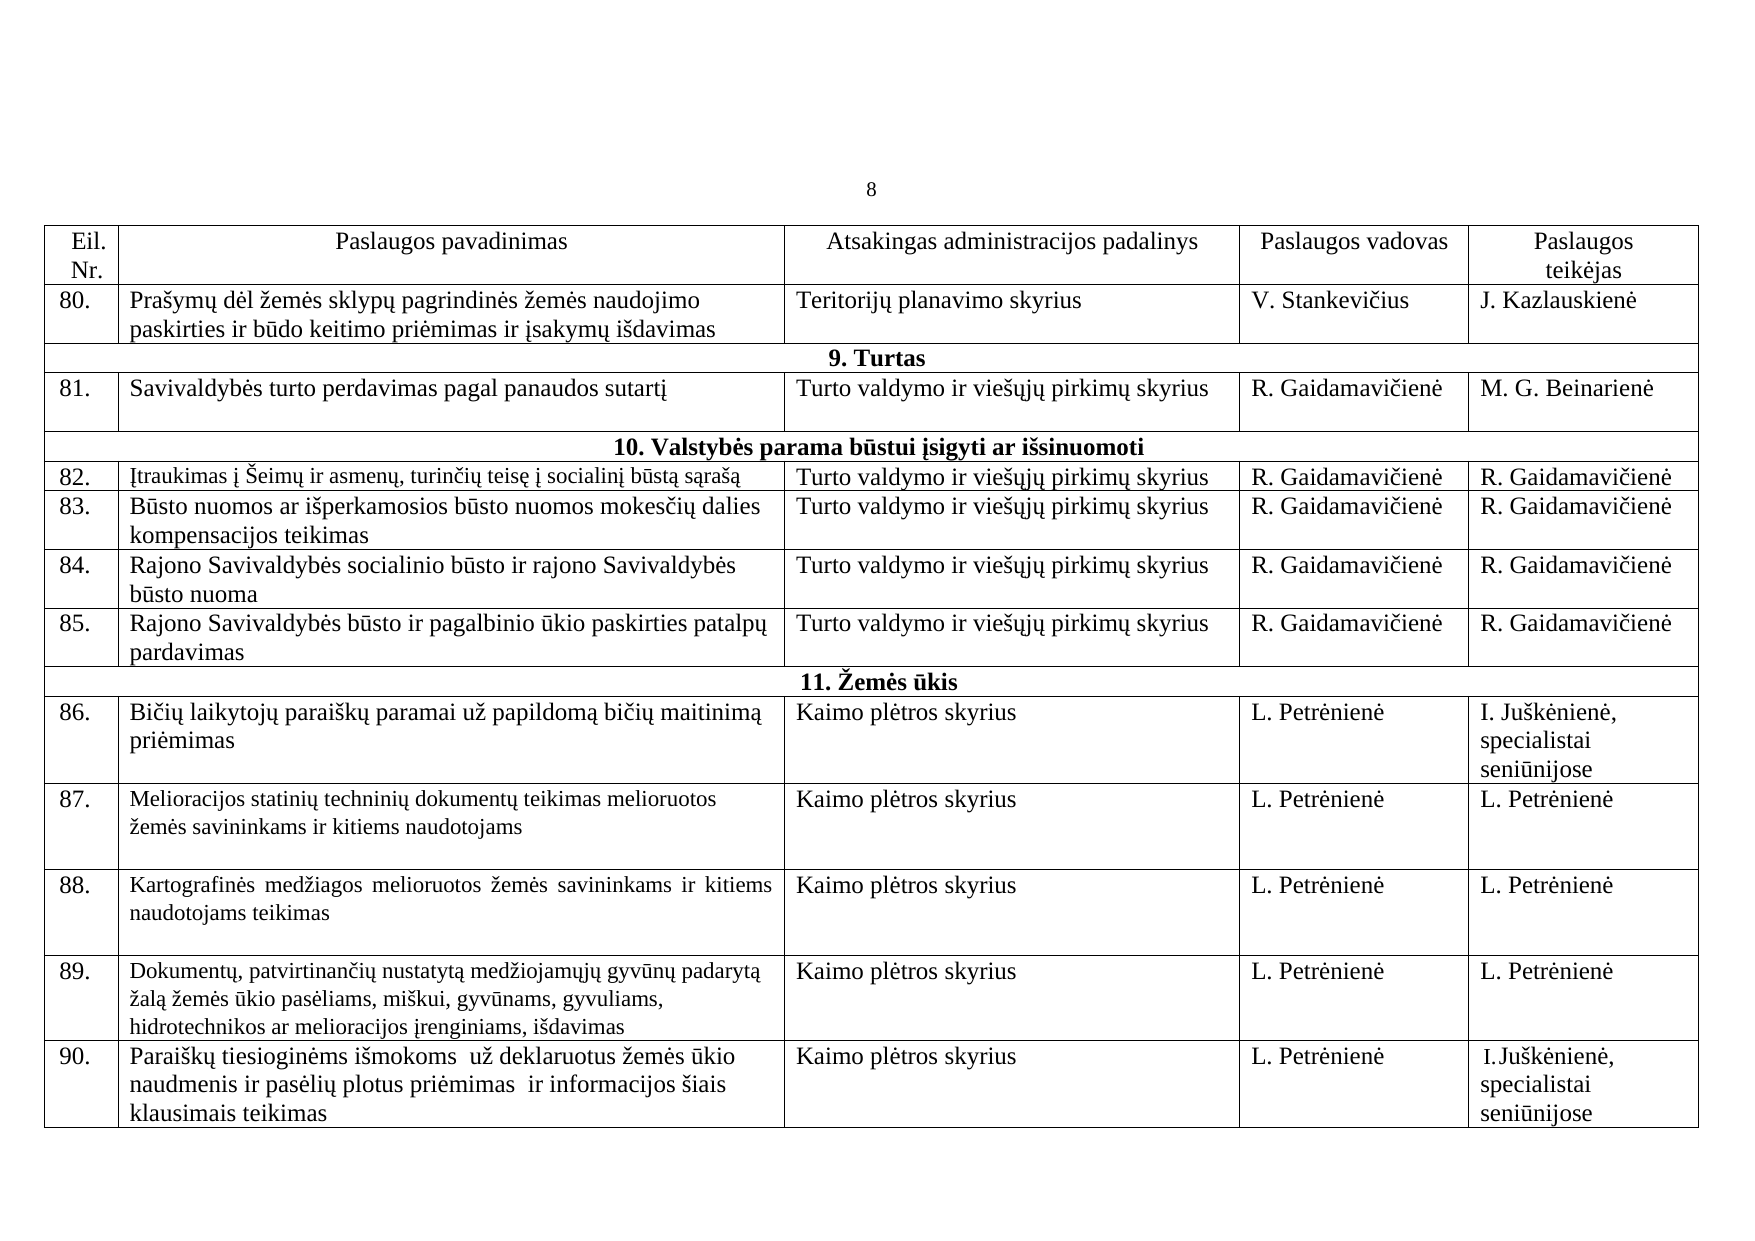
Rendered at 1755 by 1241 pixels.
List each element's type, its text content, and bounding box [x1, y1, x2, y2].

table_cell Turto valdymo ir viešųjų pirkimų skyrius [785, 373, 1239, 431]
table_cell Kartografinės medžiagos melioruotos žemės savininkams ir kitiems naudotojams teikimas [119, 870, 784, 955]
table_cell Kaimo plėtros skyrius [785, 870, 1239, 955]
table_cell 81. [45, 373, 118, 431]
table_cell Turto valdymo ir viešųjų pirkimų skyrius [785, 609, 1239, 666]
table_cell Kaimo plėtros skyrius [785, 784, 1239, 869]
table_cell J. Kazlauskienė [1469, 285, 1698, 342]
table_cell L. Petrėnienė [1240, 956, 1468, 1040]
table_cell 86. [45, 697, 118, 783]
table_cell 88. [45, 870, 118, 955]
table_header Eil. Nr. [45, 226, 118, 284]
table_cell Rajono Savivaldybės socialinio būsto ir rajono Savivaldybės būsto nuoma [119, 550, 784, 607]
table_cell 9. Turtas [45, 344, 1698, 372]
table_cell 84. [45, 550, 118, 607]
table_cell L. Petrėnienė [1240, 784, 1468, 869]
table_cell 90. [45, 1041, 118, 1127]
table_header Paslaugos pavadinimas [119, 226, 784, 284]
table_cell R. Gaidamavičienė [1469, 462, 1698, 490]
table_cell R. Gaidamavičienė [1469, 609, 1698, 666]
table_cell Prašymų dėl žemės sklypų pagrindinės žemės naudojimo paskirties ir būdo keitimo priėmimas ir įsakymų išdavimas [119, 285, 784, 342]
table_cell Turto valdymo ir viešųjų pirkimų skyrius [785, 462, 1239, 490]
table_cell L. Petrėnienė [1469, 784, 1698, 869]
table_cell Kaimo plėtros skyrius [785, 956, 1239, 1040]
table_cell R. Gaidamavičienė [1240, 609, 1468, 666]
table_cell Turto valdymo ir viešųjų pirkimų skyrius [785, 491, 1239, 549]
table_cell I. Juškėnienė, specialistai seniūnijose [1469, 1041, 1698, 1127]
table_cell R. Gaidamavičienė [1240, 491, 1468, 549]
table_cell Rajono Savivaldybės būsto ir pagalbinio ūkio paskirties patalpų pardavimas [119, 609, 784, 666]
table_cell 10. Valstybės parama būstui įsigyti ar išsinuomoti [45, 432, 1698, 461]
table_cell Melioracijos statinių techninių dokumentų teikimas melioruotos žemės savininkams ir kitiems naudotojams [119, 784, 784, 869]
table_cell Kaimo plėtros skyrius [785, 697, 1239, 783]
table_cell L. Petrėnienė [1240, 1041, 1468, 1127]
table_header Paslaugos vadovas [1240, 226, 1468, 284]
table_cell 80. [45, 285, 118, 342]
table_cell I. Juškėnienė, specialistai seniūnijose [1469, 697, 1698, 783]
table_cell M. G. Beinarienė [1469, 373, 1698, 431]
table_cell Paraiškų tiesioginėms išmokoms už deklaruotus žemės ūkio naudmenis ir pasėlių plotus priėmimas ir informacijos šiais klausimais teikimas [119, 1041, 784, 1127]
table_cell Bičių laikytojų paraiškų paramai už papildomą bičių maitinimą priėmimas [119, 697, 784, 783]
table_cell 85. [45, 609, 118, 666]
table_cell R. Gaidamavičienė [1240, 462, 1468, 490]
table_cell Turto valdymo ir viešųjų pirkimų skyrius [785, 550, 1239, 607]
table_cell L. Petrėnienė [1469, 870, 1698, 955]
table_cell L. Petrėnienė [1469, 956, 1698, 1040]
table_cell 83. [45, 491, 118, 549]
table_cell Įtraukimas į Šeimų ir asmenų, turinčių teisę į socialinį būstą sąrašą [119, 462, 784, 490]
table_cell 87. [45, 784, 118, 869]
table_header Paslaugos teikėjas [1469, 226, 1698, 284]
table_header Atsakingas administracijos padalinys [785, 226, 1239, 284]
table_cell 82. [45, 462, 118, 490]
table_cell R. Gaidamavičienė [1240, 550, 1468, 607]
table_cell 89. [45, 956, 118, 1040]
table_cell Savivaldybės turto perdavimas pagal panaudos sutartį [119, 373, 784, 431]
table_cell R. Gaidamavičienė [1469, 550, 1698, 607]
table_cell L. Petrėnienė [1240, 870, 1468, 955]
table_cell V. Stankevičius [1240, 285, 1468, 342]
table_cell Dokumentų, patvirtinančių nustatytą medžiojamųjų gyvūnų padarytą žalą žemės ūkio pasėliams, miškui, gyvūnams, gyvuliams, hidrotechnikos ar melioracijos įrenginiams, išdavimas [119, 956, 784, 1040]
table_cell Būsto nuomos ar išperkamosios būsto nuomos mokesčių dalies kompensacijos teikimas [119, 491, 784, 549]
table_cell L. Petrėnienė [1240, 697, 1468, 783]
table_cell Kaimo plėtros skyrius [785, 1041, 1239, 1127]
table_cell R. Gaidamavičienė [1240, 373, 1468, 431]
table_cell 11. Žemės ūkis [45, 667, 1698, 696]
table_cell Teritorijų planavimo skyrius [785, 285, 1239, 342]
table_cell R. Gaidamavičienė [1469, 491, 1698, 549]
